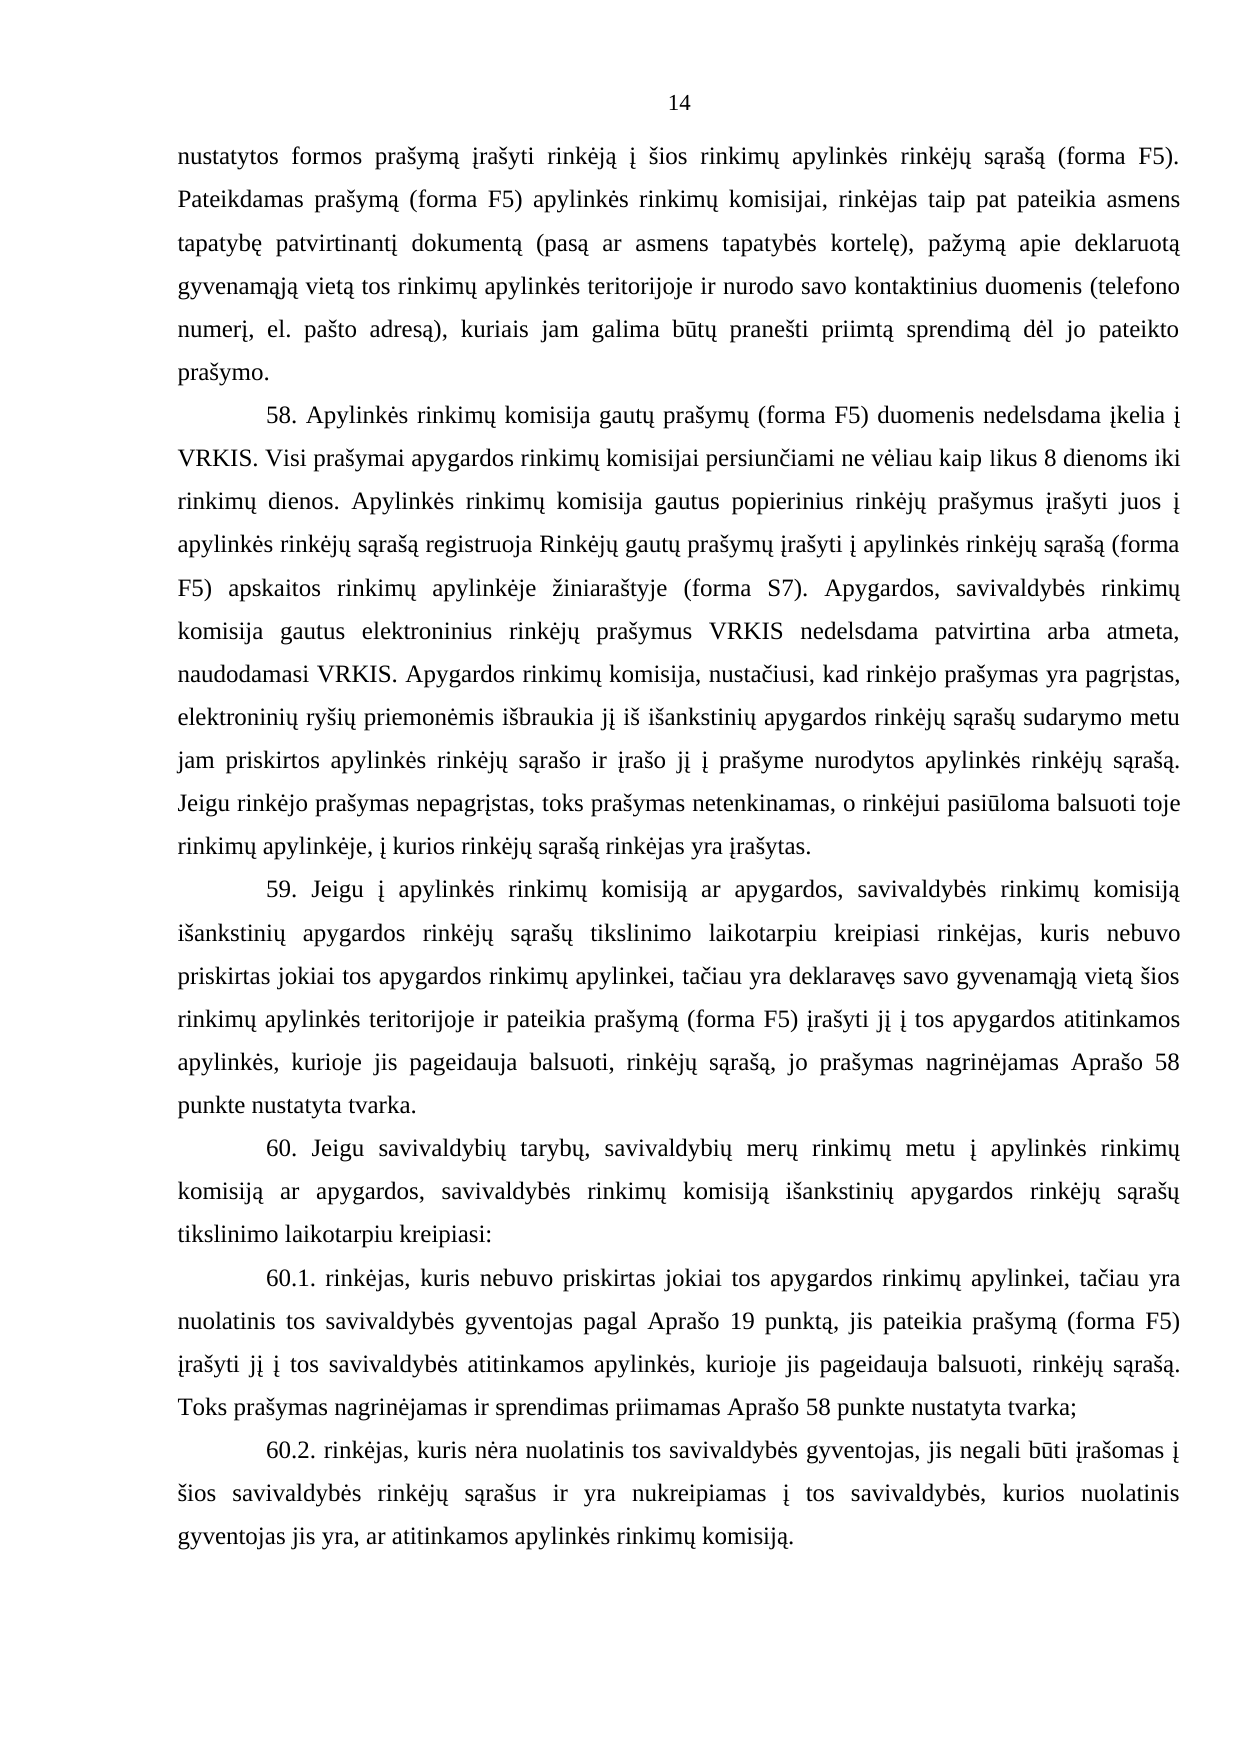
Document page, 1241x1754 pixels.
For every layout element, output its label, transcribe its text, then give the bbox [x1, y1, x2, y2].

text nustatytos formos prašymą įrašyti rinkėją į šios rinkimų apylinkės rinkėjų sąrašą (forma F5). Pateikdamas prašymą (forma F5) apylinkės rinkimų komisijai, rinkėjas taip pat pateikia asmens tapatybę patvirtinantį dokumentą (pasą ar asmens tapatybės kortelę), pažymą apie deklaruotą gyvenamąją vietą tos rinkimų apylinkės teritorijoje ir nurodo savo kontaktinius duomenis (telefono numerį, el. pašto adresą), kuriais jam galima būtų pranešti priimtą sprendimą dėl jo pateikto prašymo. [177, 141, 1181, 386]
text 60.2. rinkėjas, kuris nėra nuolatinis tos savivaldybės gyventojas, jis negali būti įrašomas į šios savivaldybės rinkėjų sąrašus ir yra nukreipiamas į tos savivaldybės, kurios nuolatinis gyventojas jis yra, ar atitinkamos apylinkės rinkimų komisiją. [177, 1435, 1181, 1550]
text 60.1. rinkėjas, kuris nebuvo priskirtas jokiai tos apygardos rinkimų apylinkei, tačiau yra nuolatinis tos savivaldybės gyventojas pagal Aprašo 19 punktą, jis pateikia prašymą (forma F5) įrašyti jį į tos savivaldybės atitinkamos apylinkės, kurioje jis pageidauja balsuoti, rinkėjų sąrašą. Toks prašymas nagrinėjamas ir sprendimas priimamas Aprašo 58 punkte nustatyta tvarka; [177, 1263, 1181, 1421]
text 58. Apylinkės rinkimų komisija gautų prašymų (forma F5) duomenis nedelsdama įkelia į VRKIS. Visi prašymai apygardos rinkimų komisijai persiunčiami ne vėliau kaip likus 8 dienoms iki rinkimų dienos. Apylinkės rinkimų komisija gautus popierinius rinkėjų prašymus įrašyti juos į apylinkės rinkėjų sąrašą registruoja Rinkėjų gautų prašymų įrašyti į apylinkės rinkėjų sąrašą (forma F5) apskaitos rinkimų apylinkėje žiniaraštyje (forma S7). Apygardos, savivaldybės rinkimų komisija gautus elektroninius rinkėjų prašymus VRKIS nedelsdama patvirtina arba atmeta, naudodamasi VRKIS. Apygardos rinkimų komisija, nustačiusi, kad rinkėjo prašymas yra pagrįstas, elektroninių ryšių priemonėmis išbraukia jį iš išankstinių apygardos rinkėjų sąrašų sudarymo metu jam priskirtos apylinkės rinkėjų sąrašo ir įrašo jį į prašyme nurodytos apylinkės rinkėjų sąrašą. Jeigu rinkėjo prašymas nepagrįstas, toks prašymas netenkinamas, o rinkėjui pasiūloma balsuoti toje rinkimų apylinkėje, į kurios rinkėjų sąrašą rinkėjas yra įrašytas. [177, 400, 1181, 860]
text 59. Jeigu į apylinkės rinkimų komisiją ar apygardos, savivaldybės rinkimų komisiją išankstinių apygardos rinkėjų sąrašų tikslinimo laikotarpiu kreipiasi rinkėjas, kuris nebuvo priskirtas jokiai tos apygardos rinkimų apylinkei, tačiau yra deklaravęs savo gyvenamąją vietą šios rinkimų apylinkės teritorijoje ir pateikia prašymą (forma F5) įrašyti jį į tos apygardos atitinkamos apylinkės, kurioje jis pageidauja balsuoti, rinkėjų sąrašą, jo prašymas nagrinėjamas Aprašo 58 punkte nustatyta tvarka. [177, 874, 1181, 1119]
text 60. Jeigu savivaldybių tarybų, savivaldybių merų rinkimų metu į apylinkės rinkimų komisiją ar apygardos, savivaldybės rinkimų komisiją išankstinių apygardos rinkėjų sąrašų tikslinimo laikotarpiu kreipiasi: [177, 1133, 1181, 1248]
